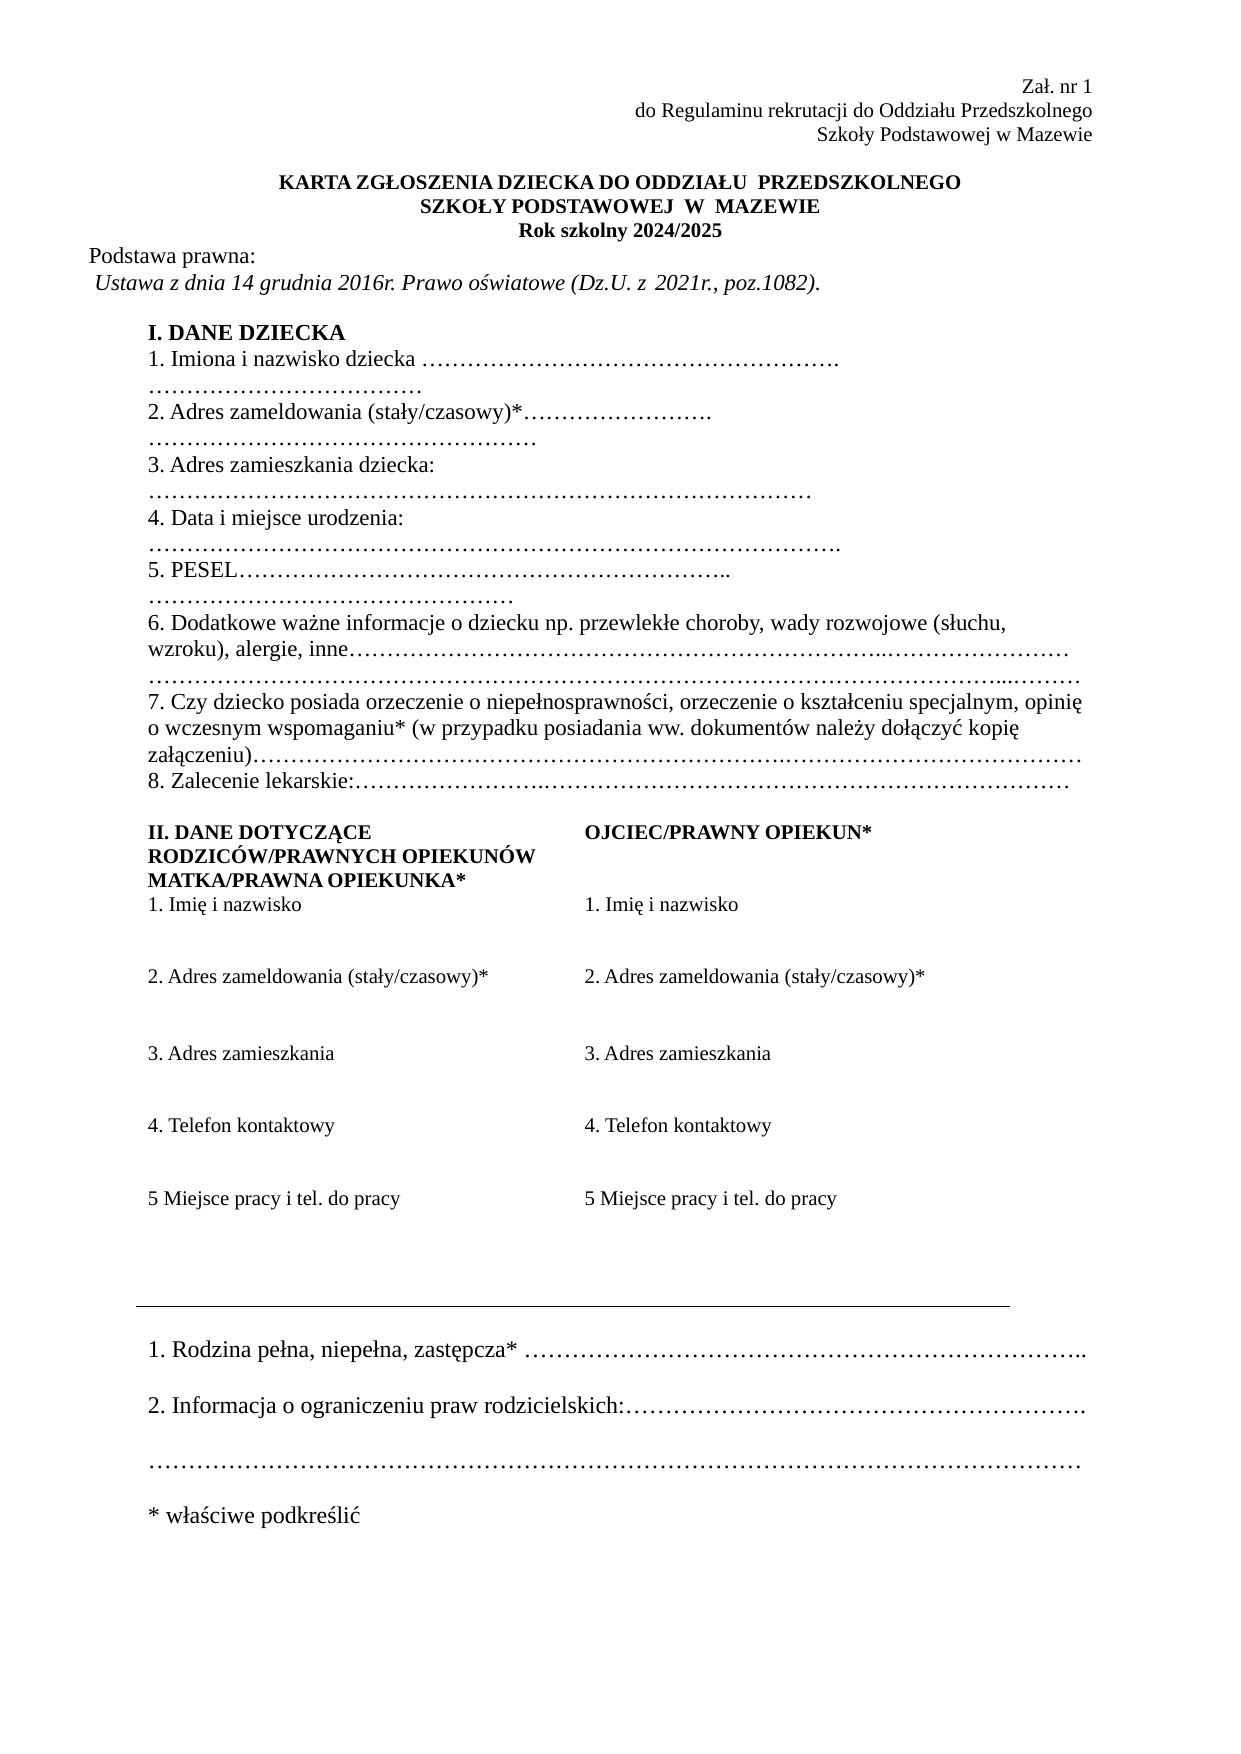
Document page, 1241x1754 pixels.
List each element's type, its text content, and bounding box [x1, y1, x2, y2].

text SZKOŁY PODSTAWOWEJ W MAZEWIE [148, 194, 1093, 218]
text KARTA ZGŁOSZENIA DZIECKA DO ODDZIAŁU PRZEDSZKOLNEGO [148, 170, 1093, 194]
text 2. Adres zameldowania (stały/czasowy)*…………………….…………………………………………… [148, 398, 1093, 451]
text 4. Data i miejsce urodzenia: ………………………………………………………………………………. [148, 503, 1093, 556]
table_cell 2. Adres zameldowania (stały/czasowy)* [573, 964, 1010, 1041]
text Ustawa z dnia 14 grudnia 2016r. Prawo oświatowe (Dz.U. z 2021r., poz.1082). [88, 269, 1093, 295]
table_header II. DANE DOTYCZĄCE RODZICÓW/PRAWNYCH OPIEKUNÓW MATKA/PRAWNA OPIEKUNKA* [136, 820, 573, 892]
table_cell 5 Miejsce pracy i tel. do pracy [136, 1185, 573, 1306]
text I. DANE DZIECKA [148, 319, 1093, 345]
text 6. Dodatkowe ważne informacje o dziecku np. przewlekłe choroby, wady rozwojowe (słuchu, wzroku), alergie, inne……………………………………………………………..…………………… …………………………………………………………………………………………………...……… [148, 609, 1093, 688]
text Zał. nr 1 [148, 74, 1093, 98]
text 1. Imiona i nazwisko dziecka ……………………………………………….……………………………… [148, 345, 1093, 398]
table_cell 5 Miejsce pracy i tel. do pracy [573, 1185, 1010, 1306]
table_cell 1. Imię i nazwisko [573, 892, 1010, 964]
text o wczesnym wspomaganiu* (w przypadku posiadania ww. dokumentów należy dołączyć kopię załączeniu)…………………………………………………………….………………………………… [148, 714, 1093, 767]
text Rok szkolny 2024/2025 [148, 218, 1093, 242]
text 2. Informacja o ograniczeniu praw rodzicielskich:…………………………………………………. [148, 1391, 1093, 1418]
table_cell 4. Telefon kontaktowy [573, 1113, 1010, 1185]
text Podstawa prawna: [88, 242, 1093, 269]
text ……………………………………………………………………………………………………… [148, 1446, 1093, 1473]
table_header OJCIEC/PRAWNY OPIEKUN* [573, 820, 1010, 892]
table_cell 2. Adres zameldowania (stały/czasowy)* [136, 964, 573, 1041]
text 7. Czy dziecko posiada orzeczenie o niepełnosprawności, orzeczenie o kształceniu specjalnym, opinię [148, 688, 1093, 714]
text 8. Zalecenie lekarskie:…………………….…………………………………………………………… [148, 767, 1093, 793]
text 1. Rodzina pełna, niepełna, zastępcza* …………………………………………………………….. [148, 1336, 1093, 1363]
table_cell 4. Telefon kontaktowy [136, 1113, 573, 1185]
table_cell 3. Adres zamieszkania [136, 1041, 573, 1113]
text 5. PESEL………………………………………………………..………………………………………… [148, 556, 1093, 609]
table_cell 3. Adres zamieszkania [573, 1041, 1010, 1113]
text do Regulaminu rekrutacji do Oddziału Przedszkolnego [148, 98, 1093, 122]
text * właściwe podkreślić [148, 1501, 1093, 1529]
text Szkoły Podstawowej w Mazewie [148, 122, 1093, 146]
text 3. Adres zamieszkania dziecka: …………………………………………………………………………… [148, 451, 1093, 503]
table_cell 1. Imię i nazwisko [136, 892, 573, 964]
